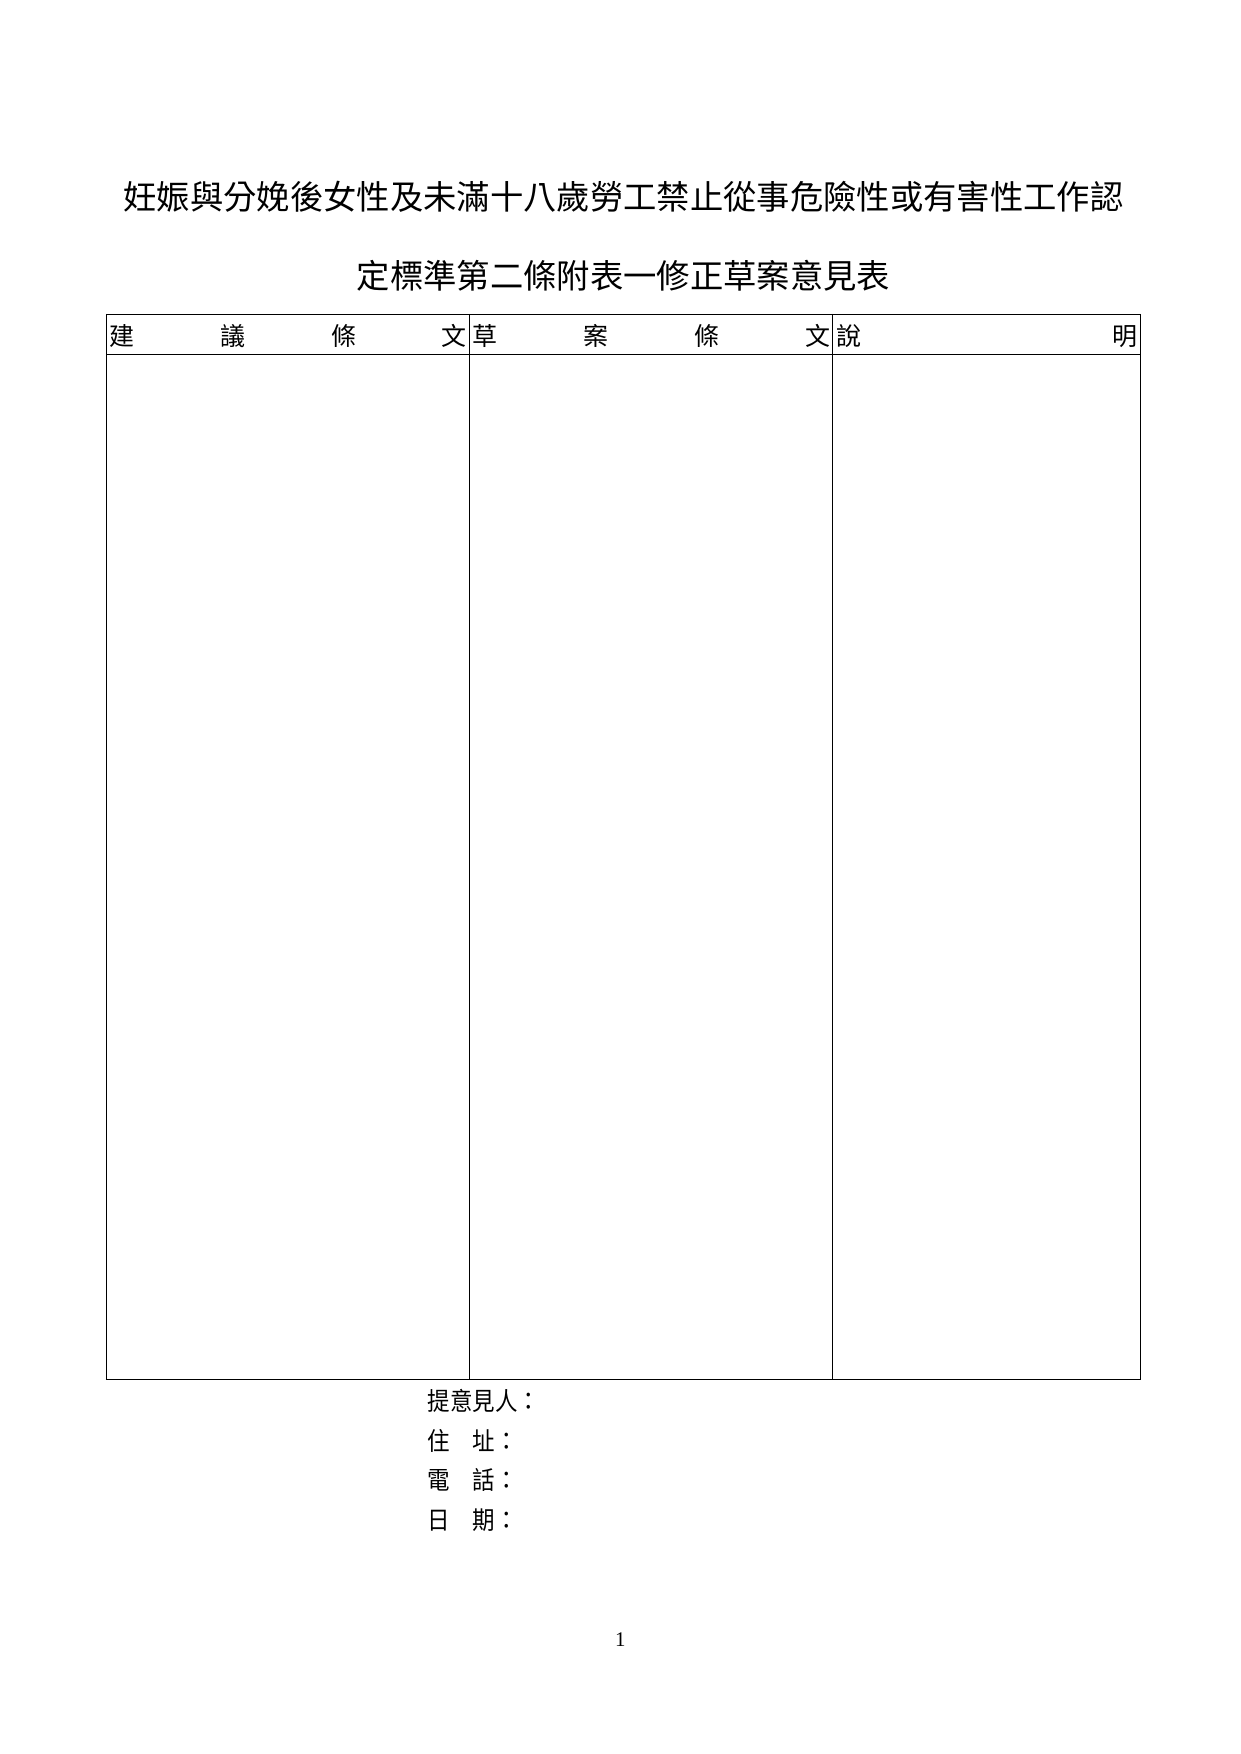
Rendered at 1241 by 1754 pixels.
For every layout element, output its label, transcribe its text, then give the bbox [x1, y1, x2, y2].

table_header 妊娠與分娩後女性及未滿十八歲勞工禁止從事危險性或有害性工作認定標準第二條附表一修正草案意見表 [106, 155, 1140, 314]
text 提意見人： [118, 1380, 1122, 1419]
text 日 期： [118, 1499, 1122, 1538]
table_cell [833, 355, 1140, 1379]
text 住 址： [118, 1419, 1122, 1459]
table_cell 說明 [833, 315, 1140, 354]
text 電 話： [118, 1459, 1122, 1499]
table_cell 建議條文 [107, 315, 469, 354]
table_cell [107, 355, 469, 1379]
table_cell [470, 355, 832, 1379]
table_cell 草案條文 [470, 315, 832, 354]
